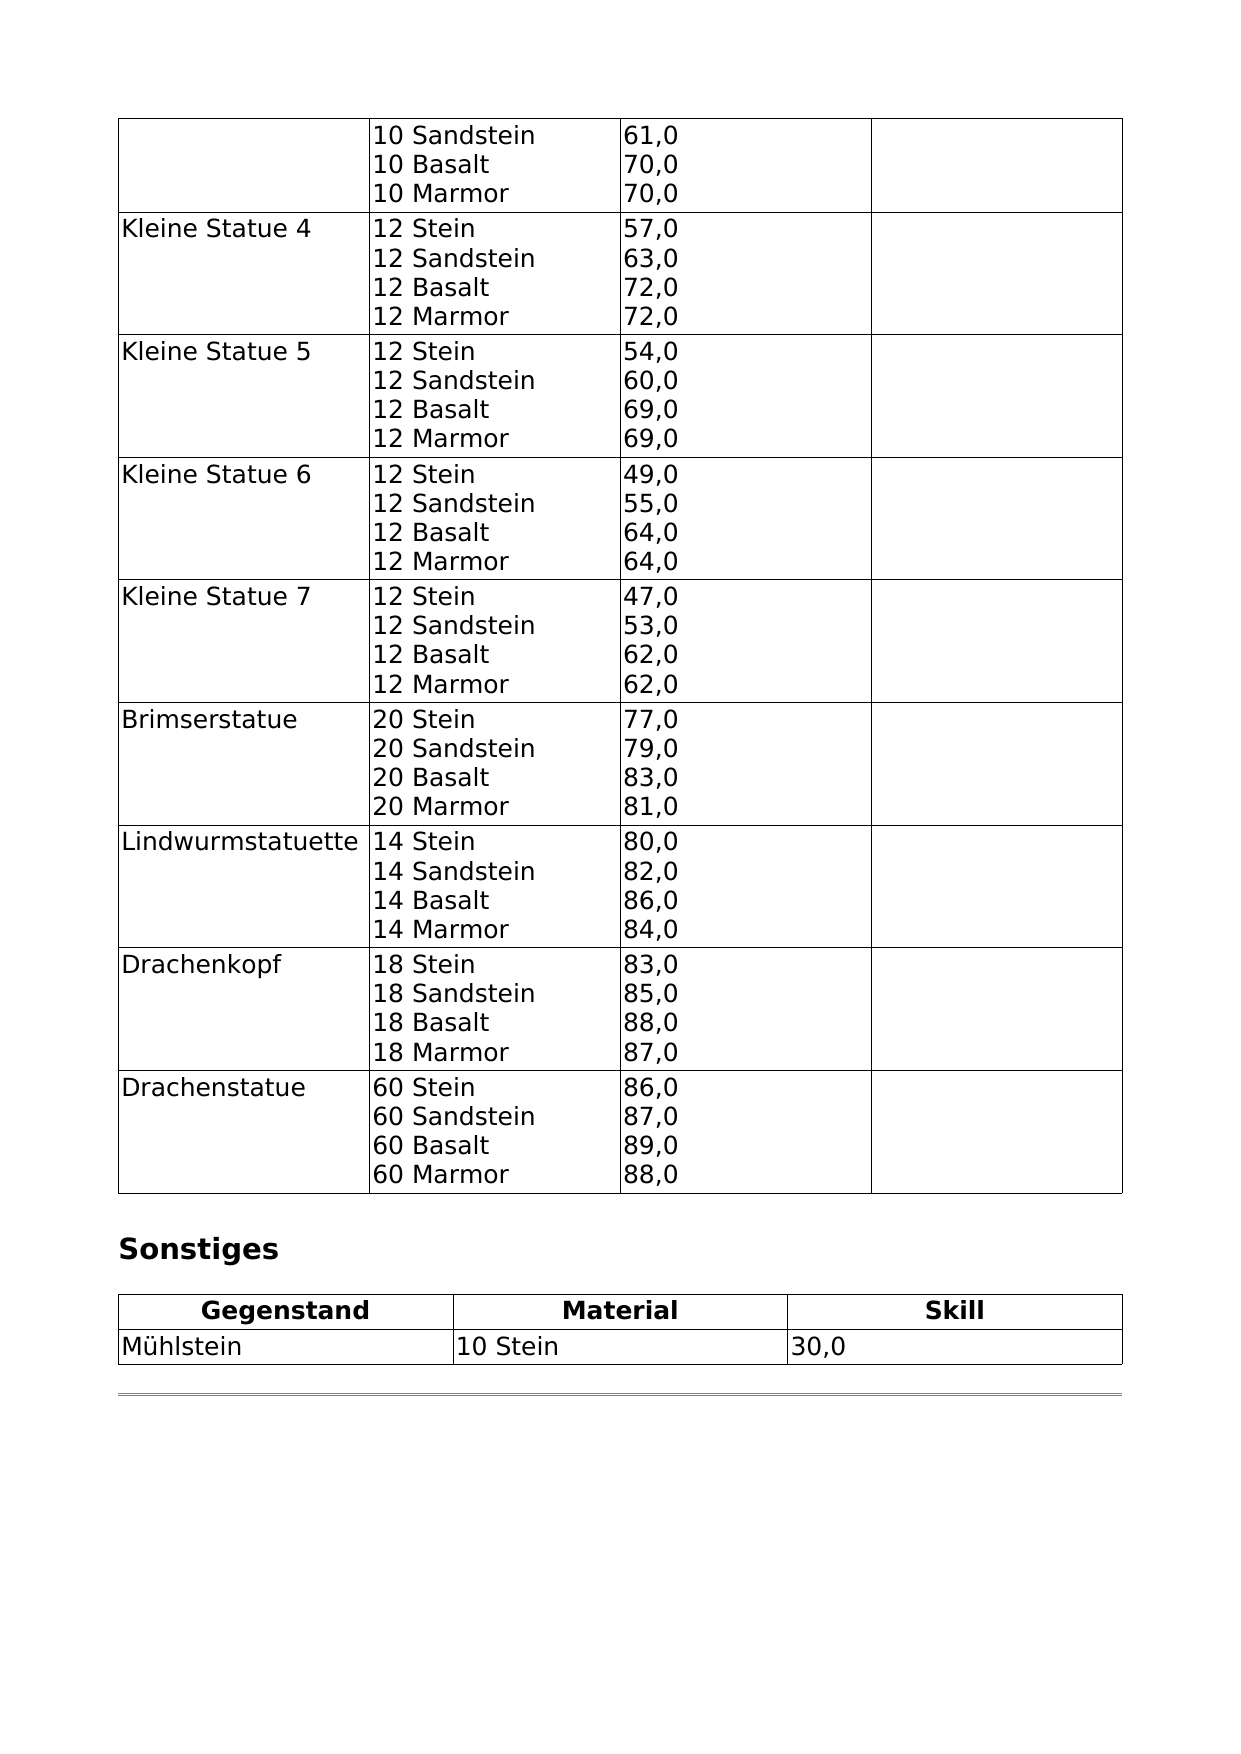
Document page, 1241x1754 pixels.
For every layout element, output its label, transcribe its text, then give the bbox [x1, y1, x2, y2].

table_cell 14 Stein 14 Sandstein 14 Basalt 14 Marmor [370, 826, 620, 947]
table_cell [872, 1071, 1122, 1192]
table_cell 60 Stein 60 Sandstein 60 Basalt 60 Marmor [370, 1071, 620, 1192]
table_cell Drachenstatue [119, 1071, 369, 1192]
table_cell 86,0 87,0 89,0 88,0 [621, 1071, 871, 1192]
table_header Material [454, 1295, 787, 1329]
table_cell 10 Sandstein 10 Basalt 10 Marmor [370, 119, 620, 212]
table_cell 61,0 70,0 70,0 [621, 119, 871, 212]
table_cell [872, 213, 1122, 334]
table_cell 12 Stein 12 Sandstein 12 Basalt 12 Marmor [370, 335, 620, 457]
table_cell Kleine Statue 4 [119, 213, 369, 334]
table_cell 54,0 60,0 69,0 69,0 [621, 335, 871, 457]
table_cell [119, 119, 369, 212]
table_cell 12 Stein 12 Sandstein 12 Basalt 12 Marmor [370, 458, 620, 579]
table_cell 49,0 55,0 64,0 64,0 [621, 458, 871, 579]
table_cell Kleine Statue 7 [119, 580, 369, 702]
table_cell Drachenkopf [119, 948, 369, 1070]
table_cell 77,0 79,0 83,0 81,0 [621, 703, 871, 824]
subtitle Sonstiges [118, 1232, 1122, 1266]
table_cell Mühlstein [119, 1330, 453, 1364]
table_cell 57,0 63,0 72,0 72,0 [621, 213, 871, 334]
table_cell [872, 826, 1122, 947]
table_cell 83,0 85,0 88,0 87,0 [621, 948, 871, 1070]
table_cell 12 Stein 12 Sandstein 12 Basalt 12 Marmor [370, 213, 620, 334]
table_cell Kleine Statue 6 [119, 458, 369, 579]
table_cell 18 Stein 18 Sandstein 18 Basalt 18 Marmor [370, 948, 620, 1070]
table_header Skill [788, 1295, 1122, 1329]
table_cell 30,0 [788, 1330, 1122, 1364]
table_cell 20 Stein 20 Sandstein 20 Basalt 20 Marmor [370, 703, 620, 824]
table_cell 80,0 82,0 86,0 84,0 [621, 826, 871, 947]
table_cell 12 Stein 12 Sandstein 12 Basalt 12 Marmor [370, 580, 620, 702]
table_cell 47,0 53,0 62,0 62,0 [621, 580, 871, 702]
table_cell [872, 580, 1122, 702]
table_cell [872, 119, 1122, 212]
table_cell [872, 335, 1122, 457]
table_header Gegenstand [119, 1295, 453, 1329]
table_cell Lindwurmstatuette [119, 826, 369, 947]
table_cell 10 Stein [454, 1330, 787, 1364]
table_cell Kleine Statue 5 [119, 335, 369, 457]
table_cell Brimserstatue [119, 703, 369, 824]
table_cell [872, 703, 1122, 824]
table_cell [872, 948, 1122, 1070]
table_cell [872, 458, 1122, 579]
